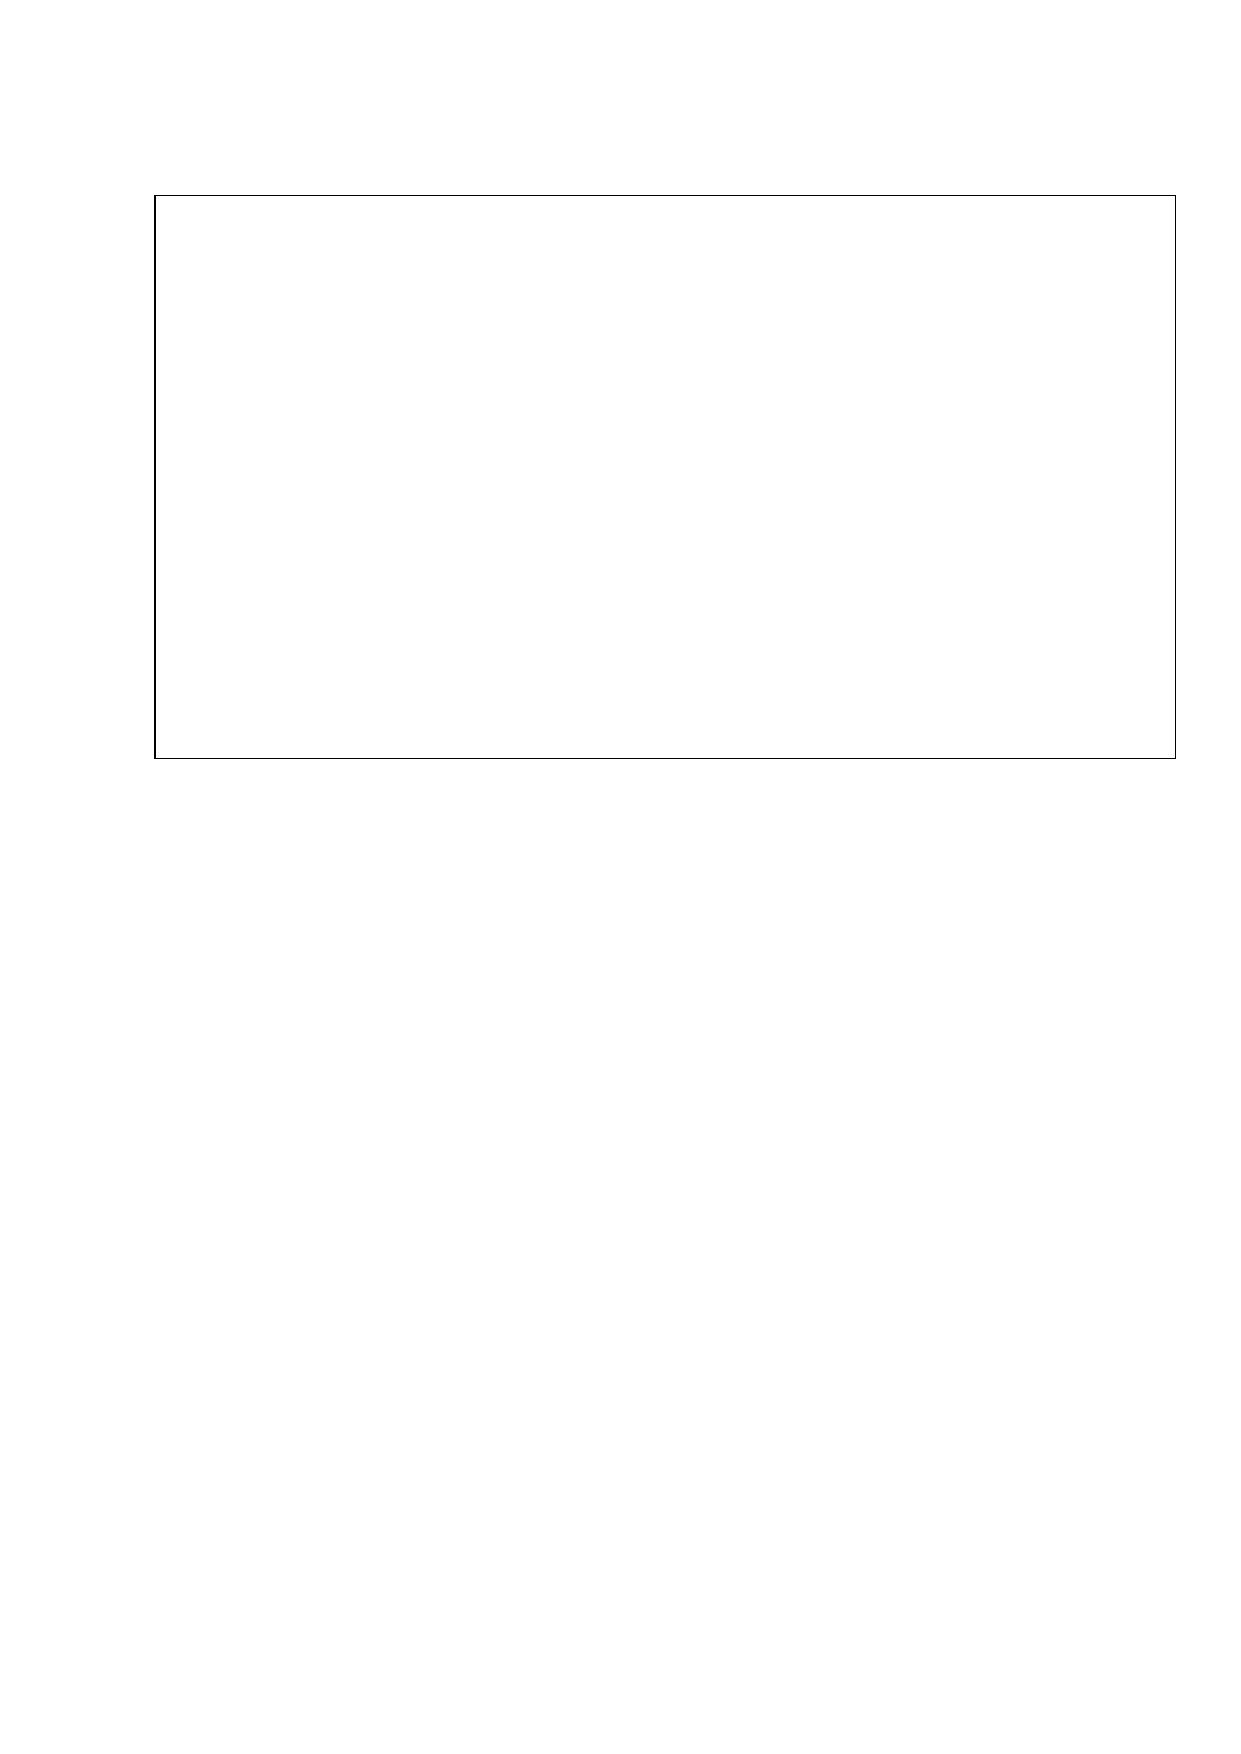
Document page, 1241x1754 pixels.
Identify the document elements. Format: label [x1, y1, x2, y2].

table_header [156, 196, 1175, 758]
